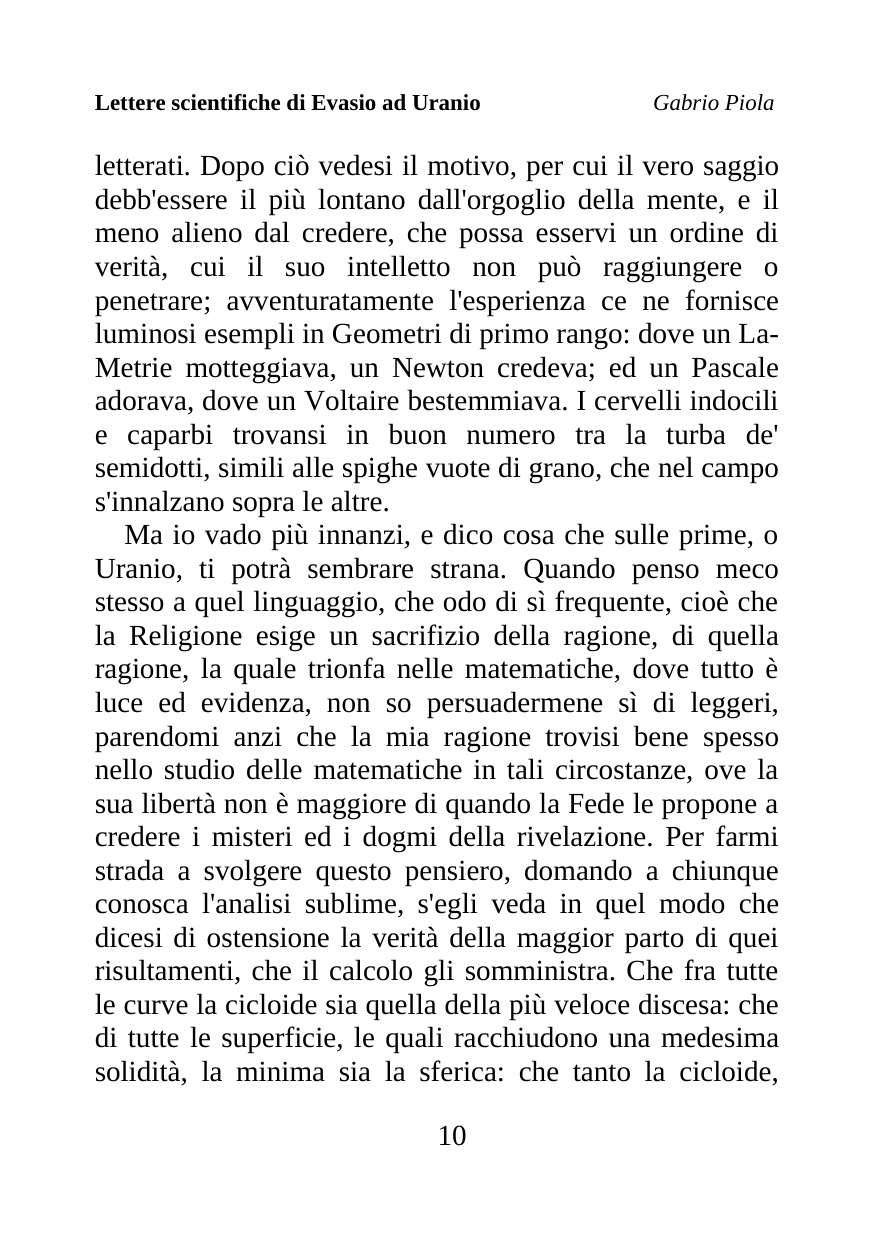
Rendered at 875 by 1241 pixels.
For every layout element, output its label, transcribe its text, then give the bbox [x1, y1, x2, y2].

text letterati. Dopo ciò vedesi il motivo, per cui il vero saggio debb'essere il più lontano dall'orgoglio della mente, e il meno alieno dal credere, che possa esservi un ordine di verità, cui il suo intelletto non può raggiungere o penetrare; avventuratamente l'esperienza ce ne fornisce luminosi esempli in Geometri di primo rango: dove un La-Metrie motteggiava, un Newton credeva; ed un Pascale adorava, dove un Voltaire bestemmiava. I cervelli indocili e caparbi trovansi in buon numero tra la turba de' semidotti, simili alle spighe vuote di grano, che nel campo s'innalzano sopra le altre. [94, 148, 779, 517]
text Ma io vado più innanzi, e dico cosa che sulle prime, o Uranio, ti potrà sembrare strana. Quando penso meco stesso a quel linguaggio, che odo di sì frequente, cioè che la Religione esige un sacrifizio della ragione, di quella ragione, la quale trionfa nelle matematiche, dove tutto è luce ed evidenza, non so persuadermene sì di leggeri, parendomi anzi che la mia ragione trovisi bene spesso nello studio delle matematiche in tali circostanze, ove la sua libertà non è maggiore di quando la Fede le propone a credere i misteri ed i dogmi della rivelazione. Per farmi strada a svolgere questo pensiero, domando a chiunque conosca l'analisi sublime, s'egli veda in quel modo che dicesi di ostensione la verità della maggior parto di quei risultamenti, che il calcolo gli somministra. Che fra tutte le curve la cicloide sia quella della più veloce discesa: che di tutte le superficie, le quali racchiudono una medesima solidità, la minima sia la sferica: che tanto la cicloide, [94, 517, 779, 1088]
